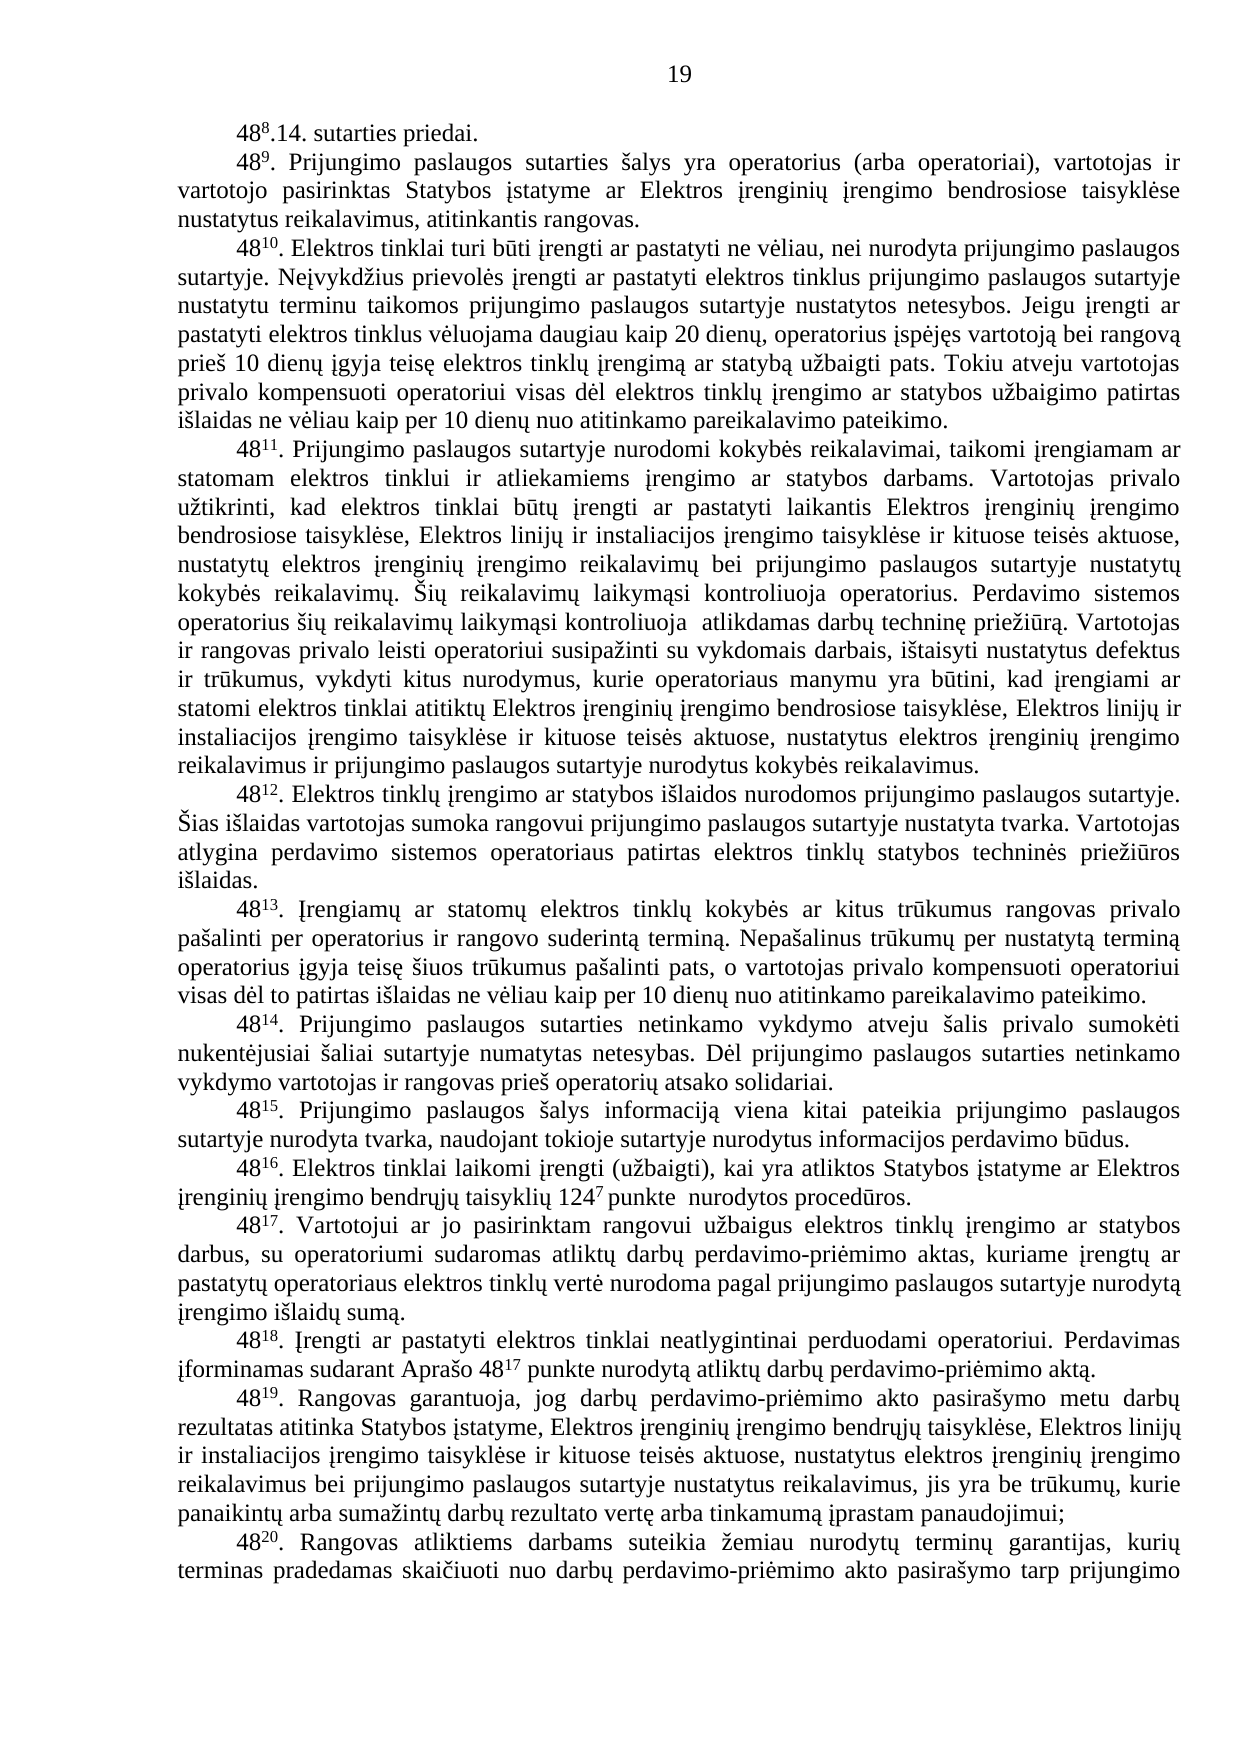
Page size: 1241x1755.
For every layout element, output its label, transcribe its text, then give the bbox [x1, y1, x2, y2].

text 4818. Įrengti ar pastatyti elektros tinklai neatlygintinai perduodami operatoriui. Perdavimas įforminamas sudarant Aprašo 4817 punkte nurodytą atliktų darbų perdavimo-priėmimo aktą. [177, 1326, 1181, 1383]
text 4820. Rangovas atliktiems darbams suteikia žemiau nurodytų terminų garantijas, kurių terminas pradedamas skaičiuoti nuo darbų perdavimo-priėmimo akto pasirašymo tarp prijungimo [177, 1527, 1181, 1584]
text 489. Prijungimo paslaugos sutarties šalys yra operatorius (arba operatoriai), vartotojas ir vartotojo pasirinktas Statybos įstatyme ar Elektros įrenginių įrengimo bendrosiose taisyklėse nustatytus reikalavimus, atitinkantis rangovas. [177, 147, 1181, 233]
text 4813. Įrengiamų ar statomų elektros tinklų kokybės ar kitus trūkumus rangovas privalo pašalinti per operatorius ir rangovo suderintą terminą. Nepašalinus trūkumų per nustatytą terminą operatorius įgyja teisę šiuos trūkumus pašalinti pats, o vartotojas privalo kompensuoti operatoriui visas dėl to patirtas išlaidas ne vėliau kaip per 10 dienų nuo atitinkamo pareikalavimo pateikimo. [177, 894, 1181, 1009]
text 4812. Elektros tinklų įrengimo ar statybos išlaidos nurodomos prijungimo paslaugos sutartyje. Šias išlaidas vartotojas sumoka rangovui prijungimo paslaugos sutartyje nustatyta tvarka. Vartotojas atlygina perdavimo sistemos operatoriaus patirtas elektros tinklų statybos techninės priežiūros išlaidas. [177, 779, 1181, 894]
text 4815. Prijungimo paslaugos šalys informaciją viena kitai pateikia prijungimo paslaugos sutartyje nurodyta tvarka, naudojant tokioje sutartyje nurodytus informacijos perdavimo būdus. [177, 1096, 1181, 1153]
text 4819. Rangovas garantuoja, jog darbų perdavimo-priėmimo akto pasirašymo metu darbų rezultatas atitinka Statybos įstatyme, Elektros įrenginių įrengimo bendrųjų taisyklėse, Elektros linijų ir instaliacijos įrengimo taisyklėse ir kituose teisės aktuose, nustatytus elektros įrenginių įrengimo reikalavimus bei prijungimo paslaugos sutartyje nustatytus reikalavimus, jis yra be trūkumų, kurie panaikintų arba sumažintų darbų rezultato vertę arba tinkamumą įprastam panaudojimui; [177, 1383, 1181, 1527]
text 4811. Prijungimo paslaugos sutartyje nurodomi kokybės reikalavimai, taikomi įrengiamam ar statomam elektros tinklui ir atliekamiems įrengimo ar statybos darbams. Vartotojas privalo užtikrinti, kad elektros tinklai būtų įrengti ar pastatyti laikantis Elektros įrenginių įrengimo bendrosiose taisyklėse, Elektros linijų ir instaliacijos įrengimo taisyklėse ir kituose teisės aktuose, nustatytų elektros įrenginių įrengimo reikalavimų bei prijungimo paslaugos sutartyje nustatytų kokybės reikalavimų. Šių reikalavimų laikymąsi kontroliuoja operatorius. Perdavimo sistemos operatorius šių reikalavimų laikymąsi kontroliuoja atlikdamas darbų techninę priežiūrą. Vartotojas ir rangovas privalo leisti operatoriui susipažinti su vykdomais darbais, ištaisyti nustatytus defektus ir trūkumus, vykdyti kitus nurodymus, kurie operatoriaus manymu yra būtini, kad įrengiami ar statomi elektros tinklai atitiktų Elektros įrenginių įrengimo bendrosiose taisyklėse, Elektros linijų ir instaliacijos įrengimo taisyklėse ir kituose teisės aktuose, nustatytus elektros įrenginių įrengimo reikalavimus ir prijungimo paslaugos sutartyje nurodytus kokybės reikalavimus. [177, 434, 1181, 779]
text 4817. Vartotojui ar jo pasirinktam rangovui užbaigus elektros tinklų įrengimo ar statybos darbus, su operatoriumi sudaromas atliktų darbų perdavimo-priėmimo aktas, kuriame įrengtų ar pastatytų operatoriaus elektros tinklų vertė nurodoma pagal prijungimo paslaugos sutartyje nurodytą įrengimo išlaidų sumą. [177, 1211, 1181, 1326]
text 4816. Elektros tinklai laikomi įrengti (užbaigti), kai yra atliktos Statybos įstatyme ar Elektros įrenginių įrengimo bendrųjų taisyklių 1247 punkte nurodytos procedūros. [177, 1153, 1181, 1211]
text 4810. Elektros tinklai turi būti įrengti ar pastatyti ne vėliau, nei nurodyta prijungimo paslaugos sutartyje. Neįvykdžius prievolės įrengti ar pastatyti elektros tinklus prijungimo paslaugos sutartyje nustatytu terminu taikomos prijungimo paslaugos sutartyje nustatytos netesybos. Jeigu įrengti ar pastatyti elektros tinklus vėluojama daugiau kaip 20 dienų, operatorius įspėjęs vartotoją bei rangovą prieš 10 dienų įgyja teisę elektros tinklų įrengimą ar statybą užbaigti pats. Tokiu atveju vartotojas privalo kompensuoti operatoriui visas dėl elektros tinklų įrengimo ar statybos užbaigimo patirtas išlaidas ne vėliau kaip per 10 dienų nuo atitinkamo pareikalavimo pateikimo. [177, 233, 1181, 434]
text 4814. Prijungimo paslaugos sutarties netinkamo vykdymo atveju šalis privalo sumokėti nukentėjusiai šaliai sutartyje numatytas netesybas. Dėl prijungimo paslaugos sutarties netinkamo vykdymo vartotojas ir rangovas prieš operatorių atsako solidariai. [177, 1009, 1181, 1096]
text 488.14. sutarties priedai. [177, 118, 1181, 147]
